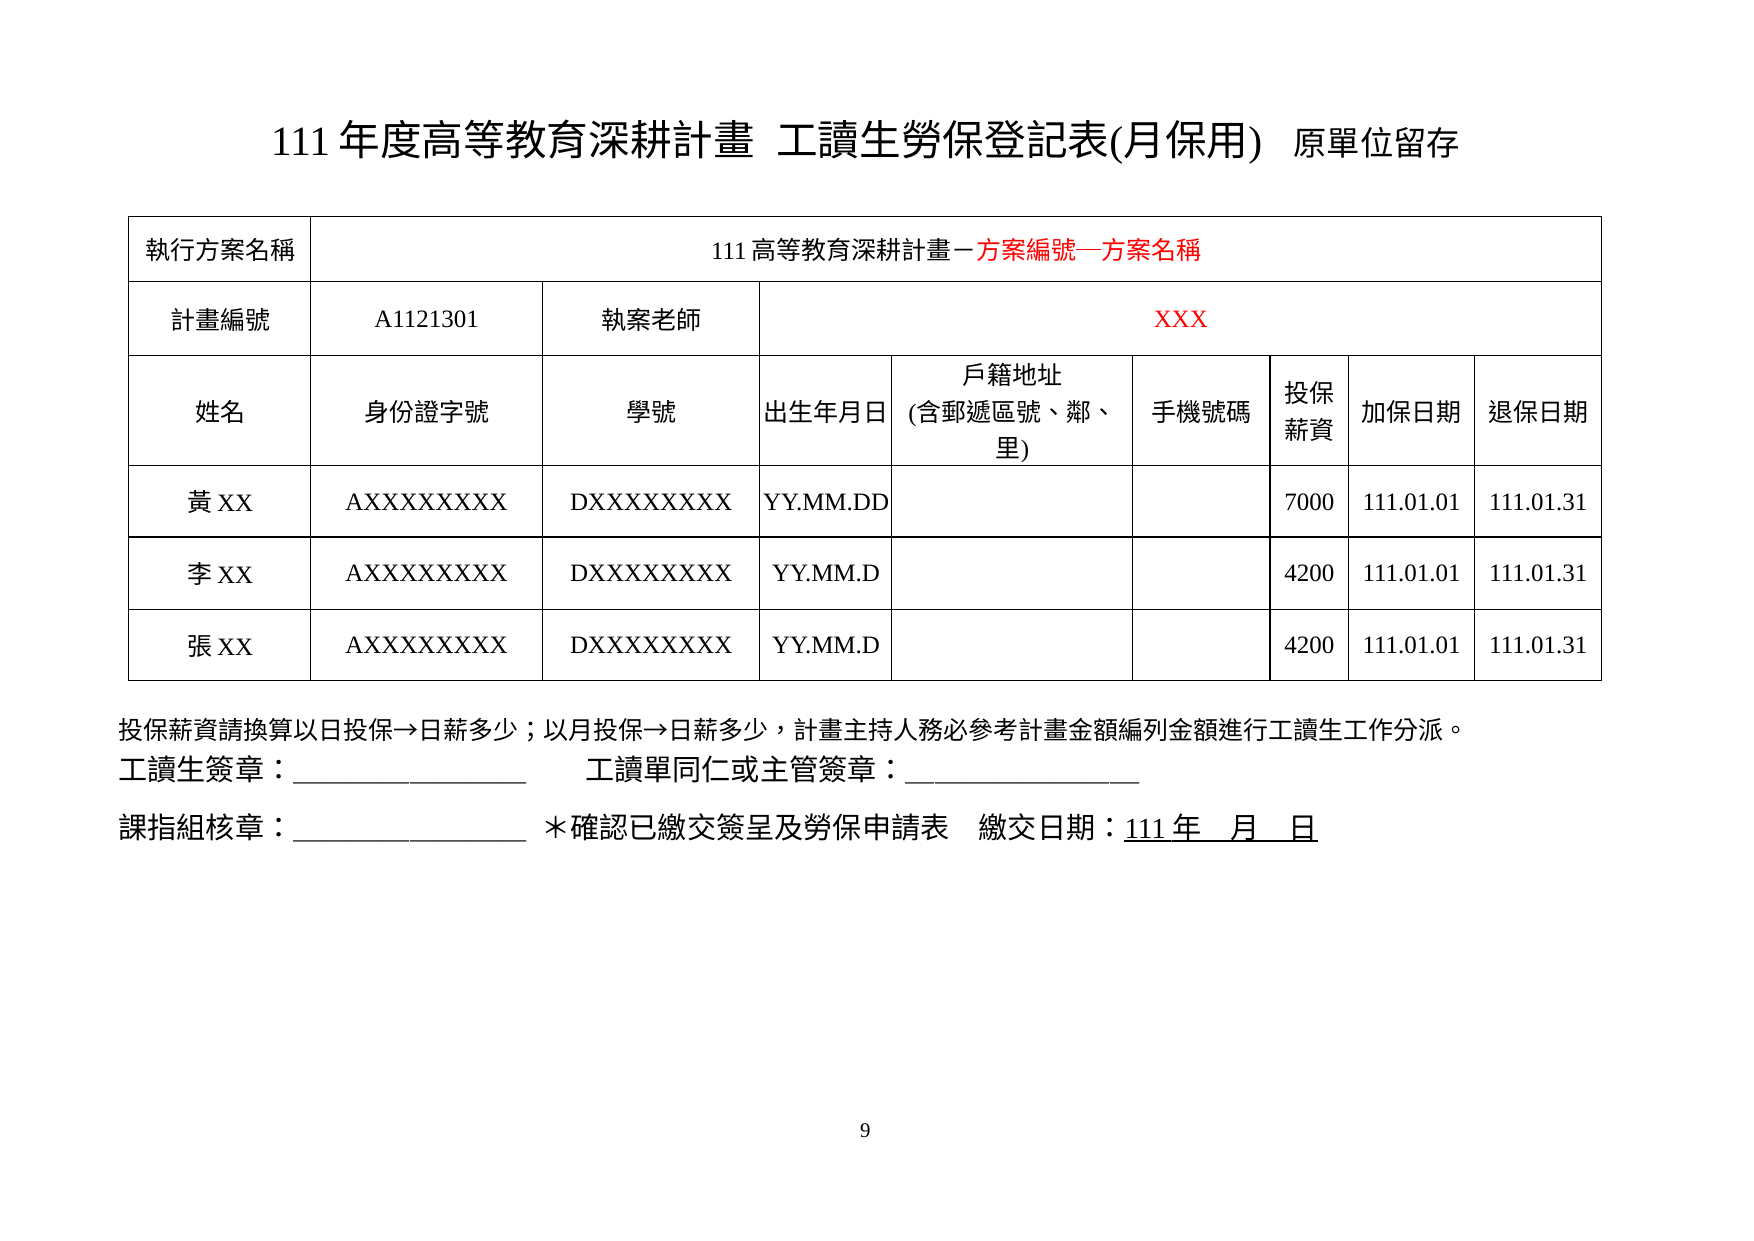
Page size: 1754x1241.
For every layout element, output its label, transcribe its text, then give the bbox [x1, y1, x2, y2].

table_cell DXXXXXXXX [543, 538, 759, 608]
text 工讀生簽章：＿＿＿＿＿＿＿＿ 工讀單同仁或主管簽章：＿＿＿＿＿＿＿＿ [118, 746, 1612, 789]
table_cell [1133, 538, 1269, 608]
table_cell 李XX [129, 538, 310, 608]
text 111年度高等教育深耕計畫 工讀生勞保登記表(月保用) 原單位留存 [118, 107, 1612, 168]
table_cell [1133, 610, 1269, 680]
table_cell 姓名 [129, 356, 310, 464]
table_cell 投保薪資 [1271, 356, 1348, 464]
table_cell YY.MM.DD [760, 466, 891, 536]
table_cell 加保日期 [1349, 356, 1474, 464]
table_cell [892, 538, 1132, 608]
table_cell A1121301 [311, 282, 542, 355]
table_cell AXXXXXXXX [311, 466, 542, 536]
table_cell 手機號碼 [1133, 356, 1269, 464]
table_cell XXX [760, 282, 1601, 355]
table_cell 4200 [1271, 610, 1348, 680]
table_cell 身份證字號 [311, 356, 542, 464]
text 投保薪資請換算以日投保→日薪多少；以月投保→日薪多少，計畫主持人務必參考計畫金額編列金額進行工讀生工作分派。 [118, 710, 1612, 746]
table_cell 111.01.31 [1475, 538, 1601, 608]
text 課指組核章：＿＿＿＿＿＿＿＿ ＊確認已繳交簽呈及勞保申請表 繳交日期：111年 月 日 [118, 789, 1612, 851]
table_cell 出生年月日 [760, 356, 891, 464]
table_cell 4200 [1271, 538, 1348, 608]
table_cell [892, 466, 1132, 536]
table_cell 學號 [543, 356, 759, 464]
table_cell YY.MM.D [760, 538, 891, 608]
table_cell [892, 610, 1132, 680]
table_cell 111.01.01 [1349, 538, 1474, 608]
table_cell AXXXXXXXX [311, 610, 542, 680]
table_cell 111.01.01 [1349, 466, 1474, 536]
table_cell YY.MM.D [760, 610, 891, 680]
table_cell 退保日期 [1475, 356, 1601, 464]
table_cell 計畫編號 [129, 282, 310, 355]
table_cell 黃XX [129, 466, 310, 536]
table_cell 111.01.31 [1475, 466, 1601, 536]
table_cell 111.01.01 [1349, 610, 1474, 680]
table_header 111高等教育深耕計畫－方案編號─方案名稱 [311, 217, 1601, 281]
table_cell 111.01.31 [1475, 610, 1601, 680]
table_cell AXXXXXXXX [311, 538, 542, 608]
table_cell [1133, 466, 1269, 536]
table_cell 7000 [1271, 466, 1348, 536]
table_header 執行方案名稱 [129, 217, 310, 281]
table_cell DXXXXXXXX [543, 610, 759, 680]
table_cell 執案老師 [543, 282, 759, 355]
table_cell 張XX [129, 610, 310, 680]
table_cell DXXXXXXXX [543, 466, 759, 536]
table_cell 戶籍地址 (含郵遞區號、鄰、里) [892, 356, 1132, 464]
